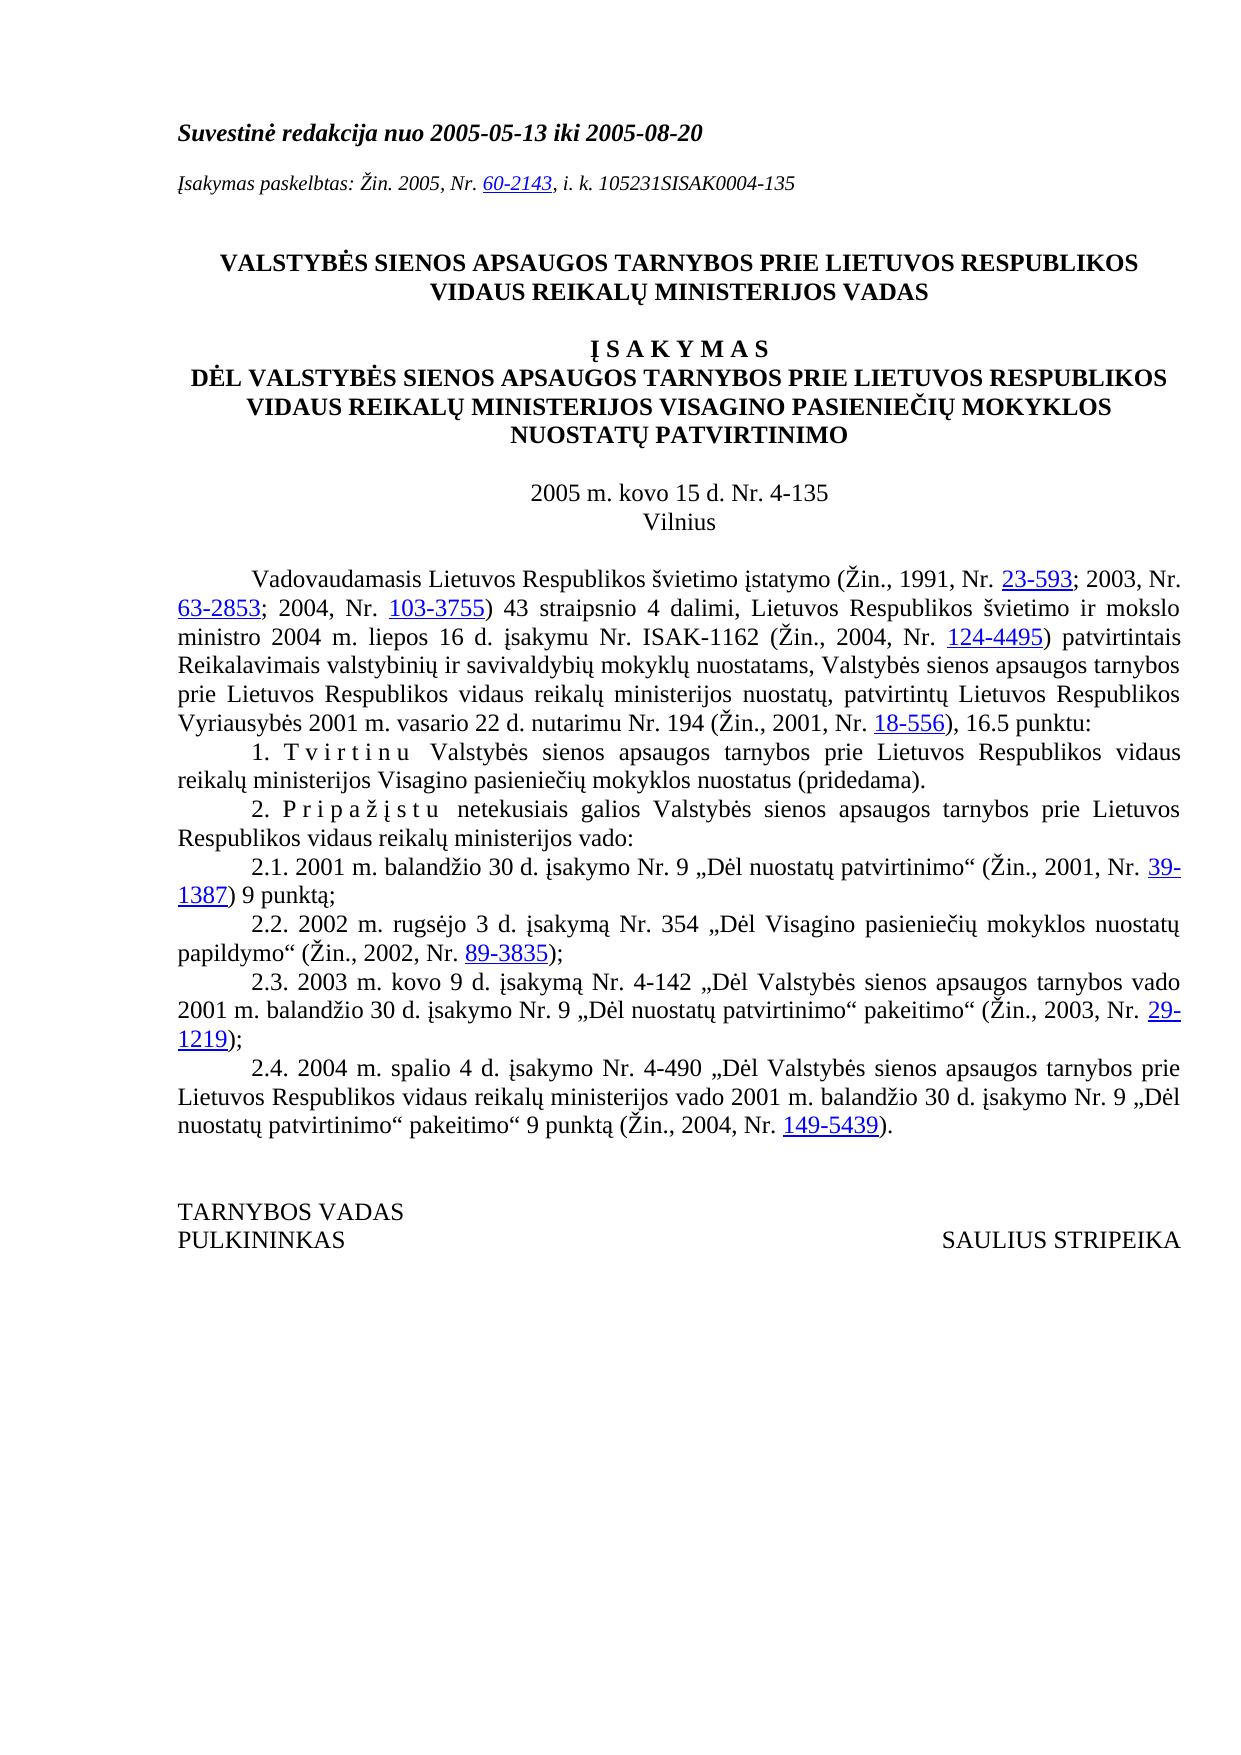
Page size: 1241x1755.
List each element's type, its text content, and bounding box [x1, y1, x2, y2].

text 2.4. 2004 m. spalio 4 d. įsakymo Nr. 4-490 „Dėl Valstybės sienos apsaugos tarnybos prie Lietuvos Respublikos vidaus reikalų ministerijos vado 2001 m. balandžio 30 d. įsakymo Nr. 9 „Dėl nuostatų patvirtinimo“ pakeitimo“ 9 punktą (Žin., 2004, Nr. 149-5439). [177, 1053, 1181, 1139]
text VALSTYBĖS SIENOS APSAUGOS TARNYBOS PRIE LIETUVOS RESPUBLIKOS VIDAUS REIKALŲ MINISTERIJOS VADAS [177, 248, 1181, 305]
text DĖL VALSTYBĖS SIENOS APSAUGOS TARNYBOS PRIE LIETUVOS RESPUBLIKOS VIDAUS REIKALŲ MINISTERIJOS VISAGINO PASIENIEČIŲ MOKYKLOS NUOSTATŲ PATVIRTINIMO [177, 363, 1181, 449]
text Vadovaudamasis Lietuvos Respublikos švietimo įstatymo (Žin., 1991, Nr. 23-593; 2003, Nr. 63-2853; 2004, Nr. 103-3755) 43 straipsnio 4 dalimi, Lietuvos Respublikos švietimo ir mokslo ministro 2004 m. liepos 16 d. įsakymu Nr. ISAK-1162 (Žin., 2004, Nr. 124-4495) patvirtintais Reikalavimais valstybinių ir savivaldybių mokyklų nuostatams, Valstybės sienos apsaugos tarnybos prie Lietuvos Respublikos vidaus reikalų ministerijos nuostatų, patvirtintų Lietuvos Respublikos Vyriausybės 2001 m. vasario 22 d. nutarimu Nr. 194 (Žin., 2001, Nr. 18-556), 16.5 punktu: [177, 564, 1181, 737]
text Į S A K Y M A S [177, 334, 1181, 363]
text Suvestinė redakcija nuo 2005-05-13 iki 2005-08-20 [177, 118, 1181, 147]
text TARNYBOS VADAS [177, 1197, 1181, 1225]
text Vilnius [177, 507, 1181, 535]
text PULKININKAS SAULIUS STRIPEIKA [177, 1225, 1181, 1254]
text 2. Pripažįstu netekusiais galios Valstybės sienos apsaugos tarnybos prie Lietuvos Respublikos vidaus reikalų ministerijos vado: [177, 794, 1181, 852]
text 2.3. 2003 m. kovo 9 d. įsakymą Nr. 4-142 „Dėl Valstybės sienos apsaugos tarnybos vado 2001 m. balandžio 30 d. įsakymo Nr. 9 „Dėl nuostatų patvirtinimo“ pakeitimo“ (Žin., 2003, Nr. 29-1219); [177, 967, 1181, 1053]
text Įsakymas paskelbtas: Žin. 2005, Nr. 60-2143, i. k. 105231SISAK0004-135 [177, 171, 1181, 195]
text 2.2. 2002 m. rugsėjo 3 d. įsakymą Nr. 354 „Dėl Visagino pasieniečių mokyklos nuostatų papildymo“ (Žin., 2002, Nr. 89-3835); [177, 909, 1181, 967]
text 2005 m. kovo 15 d. Nr. 4-135 [177, 478, 1181, 507]
text 1. Tvirtinu Valstybės sienos apsaugos tarnybos prie Lietuvos Respublikos vidaus reikalų ministerijos Visagino pasieniečių mokyklos nuostatus (pridedama). [177, 737, 1181, 794]
text 2.1. 2001 m. balandžio 30 d. įsakymo Nr. 9 „Dėl nuostatų patvirtinimo“ (Žin., 2001, Nr. 39-1387) 9 punktą; [177, 852, 1181, 909]
